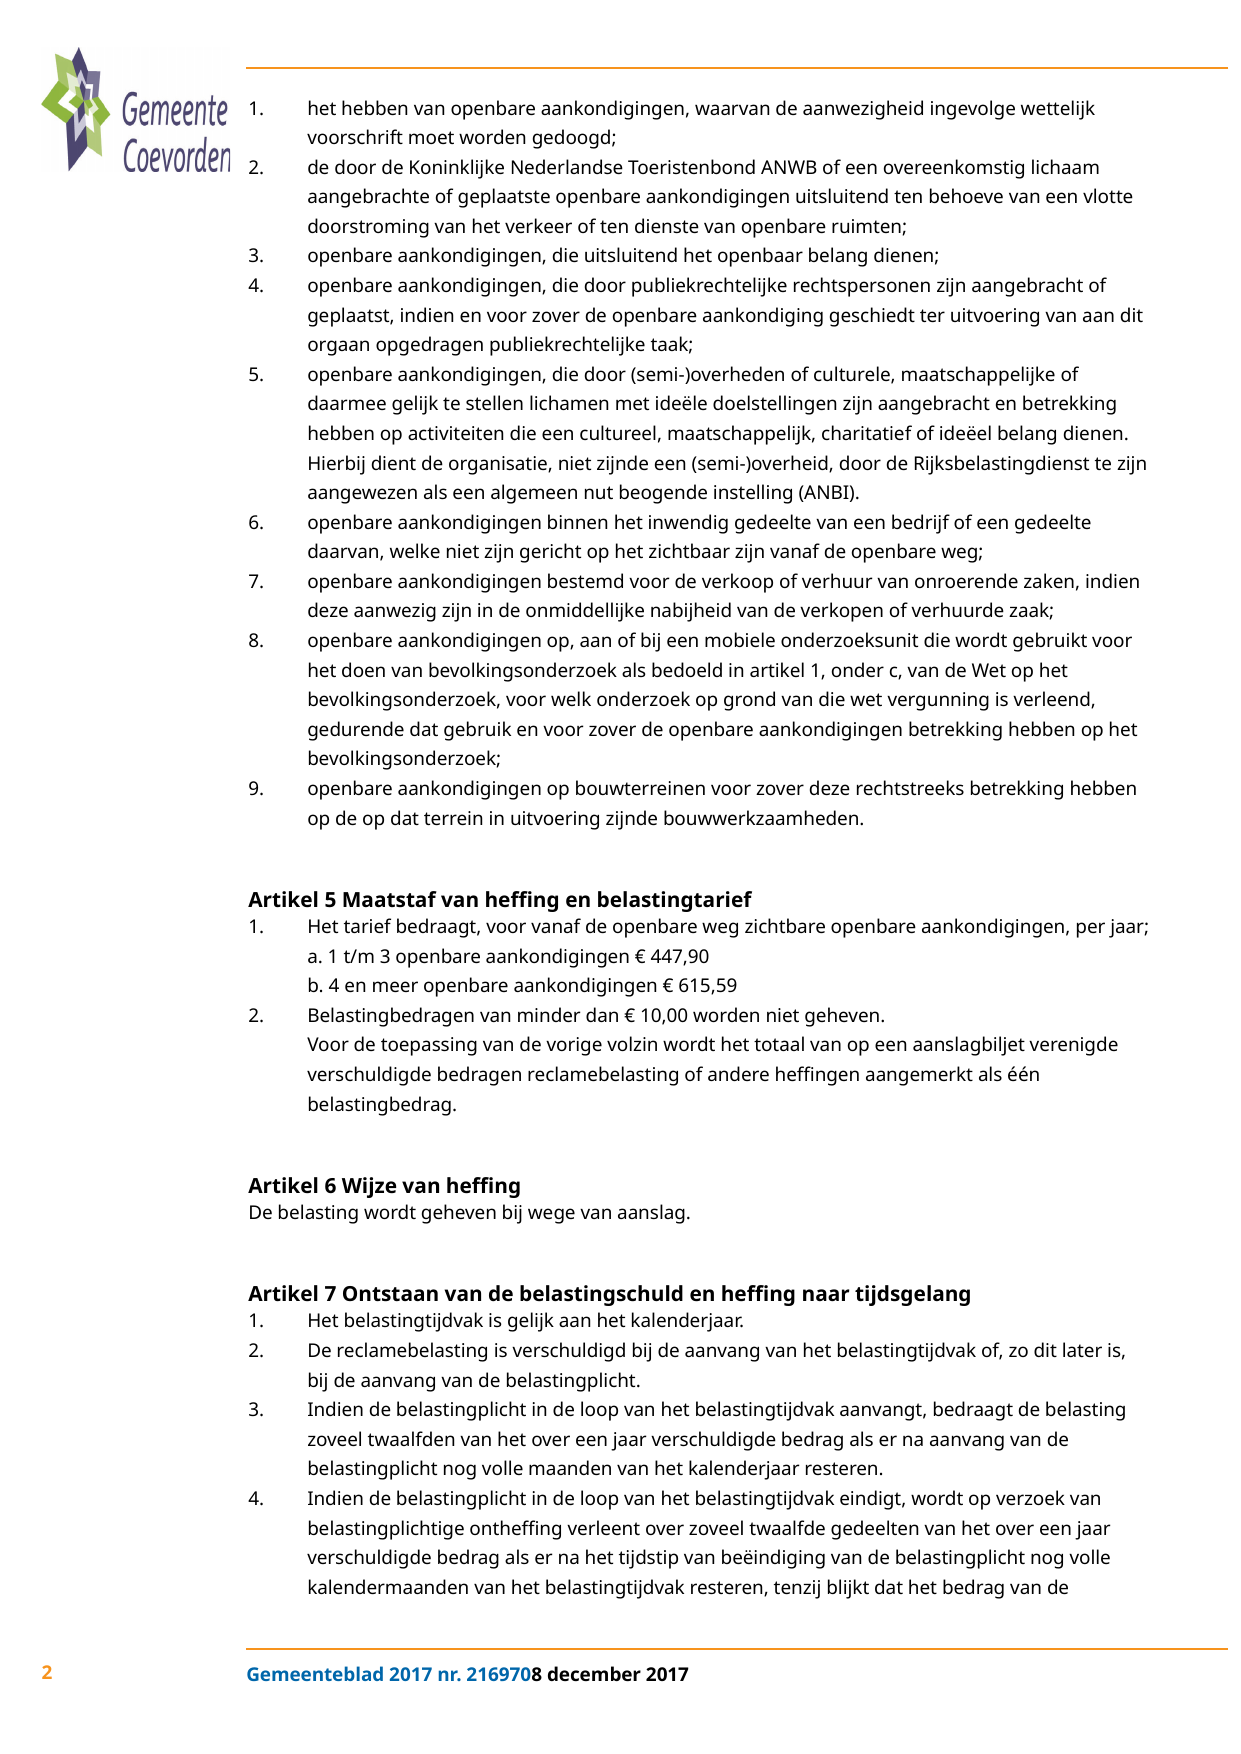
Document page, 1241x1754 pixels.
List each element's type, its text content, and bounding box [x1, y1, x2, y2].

list Indien de belastingplicht in de loop van het belastingtijdvak eindigt, wordt op verzoek van belastingplichtige ontheffing verleent over zoveel twaalfde gedeelten van het over een jaar verschuldigde bedrag als er na het tijdstip van beëindiging van de belastingplicht nog volle kalendermaanden van het belastingtijdvak resteren, tenzij blijkt dat het bedrag van de [248, 1485, 1152, 1599]
list openbare aankondigingen op, aan of bij een mobiele onderzoeksunit die wordt gebruikt voor het doen van bevolkingsonderzoek als bedoeld in artikel 1, onder c, van de Wet op het bevolkingsonderzoek, voor welk onderzoek op grond van die wet vergunning is verleend, gedurende dat gebruik en voor zover de openbare aankondigingen betrekking hebben op het bevolkingsonderzoek; [248, 627, 1152, 771]
list openbare aankondigingen bestemd voor de verkoop of verhuur van onroerende zaken, indien deze aanwezig zijn in de onmiddellijke nabijheid van de verkopen of verhuurde zaak; [248, 568, 1152, 623]
list Het belastingtijdvak is gelijk aan het kalenderjaar. [248, 1308, 1152, 1333]
text De belasting wordt geheven bij wege van aanslag. [248, 1199, 1152, 1225]
text Artikel 6 Wijze van heffing [248, 1171, 1152, 1199]
text Artikel 5 Maatstaf van heffing en belastingtarief [248, 885, 1152, 913]
text Artikel 7 Ontstaan van de belastingschuld en heffing naar tijdsgelang [248, 1279, 1152, 1308]
list Voor de toepassing van de vorige volzin wordt het totaal van op een aanslagbiljet verenigde verschuldigde bedragen reclamebelasting of andere heffingen aangemerkt als één belastingbedrag. [248, 1032, 1152, 1116]
picture [41, 47, 231, 172]
list Belastingbedragen van minder dan € 10,00 worden niet geheven. [248, 1002, 1152, 1028]
list Indien de belastingplicht in de loop van het belastingtijdvak aanvangt, bedraagt de belasting zoveel twaalfden van het over een jaar verschuldigde bedrag als er na aanvang van de belastingplicht nog volle maanden van het kalenderjaar resteren. [248, 1396, 1152, 1481]
list openbare aankondigingen, die uitsluitend het openbaar belang dienen; [248, 243, 1152, 268]
list het hebben van openbare aankondigingen, waarvan de aanwezigheid ingevolge wettelijk voorschrift moet worden gedoogd; [248, 95, 1152, 150]
list de door de Koninklijke Nederlandse Toeristenbond ANWB of een overeenkomstig lichaam aangebrachte of geplaatste openbare aankondigingen uitsluitend ten behoeve van een vlotte doorstroming van het verkeer of ten dienste van openbare ruimten; [248, 154, 1152, 239]
list openbare aankondigingen, die door (semi-)overheden of culturele, maatschappelijke of daarmee gelijk te stellen lichamen met ideële doelstellingen zijn aangebracht en betrekking hebben op activiteiten die een cultureel, maatschappelijk, charitatief of ideëel belang dienen. Hierbij dient de organisatie, niet zijnde een (semi-)overheid, door de Rijksbelastingdienst te zijn aangewezen als een algemeen nut beogende instelling (ANBI). [248, 361, 1152, 505]
list b. 4 en meer openbare aankondigingen € 615,59 [248, 972, 1152, 998]
list openbare aankondigingen binnen het inwendig gedeelte van een bedrijf of een gedeelte daarvan, welke niet zijn gericht op het zichtbaar zijn vanaf de openbare weg; [248, 509, 1152, 564]
list openbare aankondigingen op bouwterreinen voor zover deze rechtstreeks betrekking hebben op de op dat terrein in uitvoering zijnde bouwwerkzaamheden. [248, 775, 1152, 831]
list a. 1 t/m 3 openbare aankondigingen € 447,90 [248, 943, 1152, 968]
list Het tarief bedraagt, voor vanaf de openbare weg zichtbare openbare aankondigingen, per jaar; [248, 913, 1152, 939]
list openbare aankondigingen, die door publiekrechtelijke rechtspersonen zijn aangebracht of geplaatst, indien en voor zover de openbare aankondiging geschiedt ter uitvoering van aan dit orgaan opgedragen publiekrechtelijke taak; [248, 272, 1152, 357]
list De reclamebelasting is verschuldigd bij de aanvang van het belastingtijdvak of, zo dit later is, bij de aanvang van de belastingplicht. [248, 1337, 1152, 1392]
